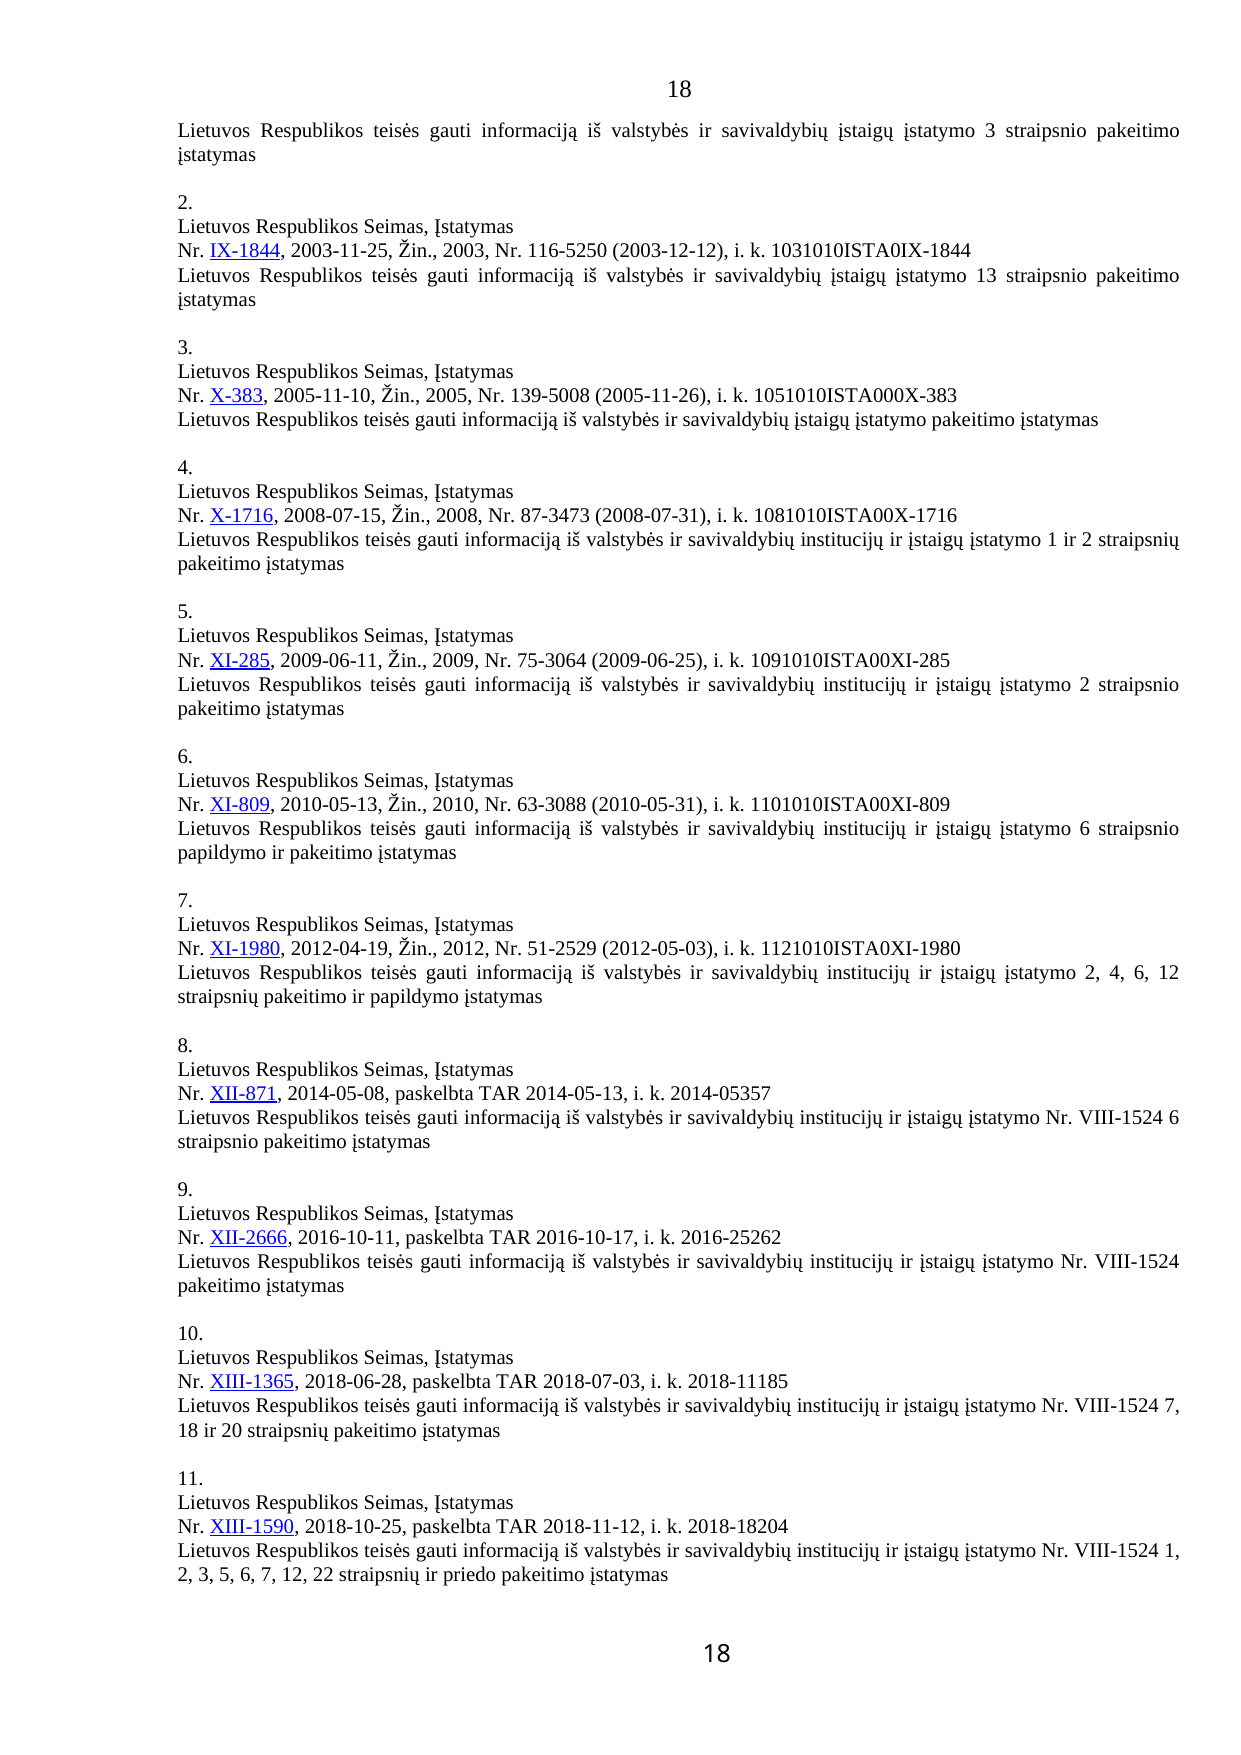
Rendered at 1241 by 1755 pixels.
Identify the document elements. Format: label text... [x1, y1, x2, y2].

text Nr. IX-1844, 2003-11-25, Žin., 2003, Nr. 116-5250 (2003-12-12), i. k. 1031010ISTA0IX-1844 [177, 238, 1181, 262]
text Nr. X-1716, 2008-07-15, Žin., 2008, Nr. 87-3473 (2008-07-31), i. k. 1081010ISTA00X-1716 [177, 503, 1181, 527]
text Lietuvos Respublikos teisės gauti informaciją iš valstybės ir savivaldybių įstaigų įstatymo 3 straipsnio pakeitimo įstatymas [177, 118, 1181, 166]
text 4. [177, 455, 1181, 479]
text Lietuvos Respublikos Seimas, Įstatymas [177, 623, 1181, 647]
text Nr. XIII-1590, 2018-10-25, paskelbta TAR 2018-11-12, i. k. 2018-18204 [177, 1514, 1181, 1538]
text Lietuvos Respublikos Seimas, Įstatymas [177, 1345, 1181, 1369]
text Lietuvos Respublikos Seimas, Įstatymas [177, 479, 1181, 503]
text 11. [177, 1466, 1181, 1490]
text 2. [177, 190, 1181, 214]
text Lietuvos Respublikos teisės gauti informaciją iš valstybės ir savivaldybių įstaigų įstatymo 13 straipsnio pakeitimo įstatymas [177, 262, 1181, 311]
text 5. [177, 599, 1181, 623]
text Lietuvos Respublikos Seimas, Įstatymas [177, 1490, 1181, 1514]
text Lietuvos Respublikos Seimas, Įstatymas [177, 1057, 1181, 1081]
text Lietuvos Respublikos teisės gauti informaciją iš valstybės ir savivaldybių institucijų ir įstaigų įstatymo 1 ir 2 straipsnių pakeitimo įstatymas [177, 527, 1181, 575]
text 7. [177, 888, 1181, 912]
text Lietuvos Respublikos Seimas, Įstatymas [177, 359, 1181, 383]
text Lietuvos Respublikos teisės gauti informaciją iš valstybės ir savivaldybių institucijų ir įstaigų įstatymo Nr. VIII-1524 1, 2, 3, 5, 6, 7, 12, 22 straipsnių ir priedo pakeitimo įstatymas [177, 1538, 1181, 1586]
text Lietuvos Respublikos teisės gauti informaciją iš valstybės ir savivaldybių institucijų ir įstaigų įstatymo Nr. VIII-1524 6 straipsnio pakeitimo įstatymas [177, 1105, 1181, 1153]
text Lietuvos Respublikos teisės gauti informaciją iš valstybės ir savivaldybių institucijų ir įstaigų įstatymo 2, 4, 6, 12 straipsnių pakeitimo ir papildymo įstatymas [177, 960, 1181, 1008]
text Lietuvos Respublikos teisės gauti informaciją iš valstybės ir savivaldybių įstaigų įstatymo pakeitimo įstatymas [177, 407, 1181, 431]
text 8. [177, 1032, 1181, 1057]
text 6. [177, 744, 1181, 768]
text Lietuvos Respublikos teisės gauti informaciją iš valstybės ir savivaldybių institucijų ir įstaigų įstatymo Nr. VIII-1524 pakeitimo įstatymas [177, 1249, 1181, 1297]
text Lietuvos Respublikos teisės gauti informaciją iš valstybės ir savivaldybių institucijų ir įstaigų įstatymo 6 straipsnio papildymo ir pakeitimo įstatymas [177, 816, 1181, 864]
text Nr. XI-1980, 2012-04-19, Žin., 2012, Nr. 51-2529 (2012-05-03), i. k. 1121010ISTA0XI-1980 [177, 936, 1181, 960]
text Lietuvos Respublikos Seimas, Įstatymas [177, 912, 1181, 936]
text Nr. XII-2666, 2016-10-11, paskelbta TAR 2016-10-17, i. k. 2016-25262 [177, 1225, 1181, 1249]
text 3. [177, 335, 1181, 359]
text 9. [177, 1177, 1181, 1201]
text Lietuvos Respublikos Seimas, Įstatymas [177, 1201, 1181, 1225]
text Nr. XI-809, 2010-05-13, Žin., 2010, Nr. 63-3088 (2010-05-31), i. k. 1101010ISTA00XI-809 [177, 792, 1181, 816]
text Nr. XII-871, 2014-05-08, paskelbta TAR 2014-05-13, i. k. 2014-05357 [177, 1081, 1181, 1105]
text 10. [177, 1321, 1181, 1345]
text Nr. XI-285, 2009-06-11, Žin., 2009, Nr. 75-3064 (2009-06-25), i. k. 1091010ISTA00XI-285 [177, 647, 1181, 672]
text Nr. X-383, 2005-11-10, Žin., 2005, Nr. 139-5008 (2005-11-26), i. k. 1051010ISTA000X-383 [177, 383, 1181, 407]
text Lietuvos Respublikos Seimas, Įstatymas [177, 214, 1181, 238]
text Lietuvos Respublikos teisės gauti informaciją iš valstybės ir savivaldybių institucijų ir įstaigų įstatymo 2 straipsnio pakeitimo įstatymas [177, 672, 1181, 720]
text Lietuvos Respublikos teisės gauti informaciją iš valstybės ir savivaldybių institucijų ir įstaigų įstatymo Nr. VIII-1524 7, 18 ir 20 straipsnių pakeitimo įstatymas [177, 1393, 1181, 1442]
text Nr. XIII-1365, 2018-06-28, paskelbta TAR 2018-07-03, i. k. 2018-11185 [177, 1369, 1181, 1393]
text Lietuvos Respublikos Seimas, Įstatymas [177, 768, 1181, 792]
